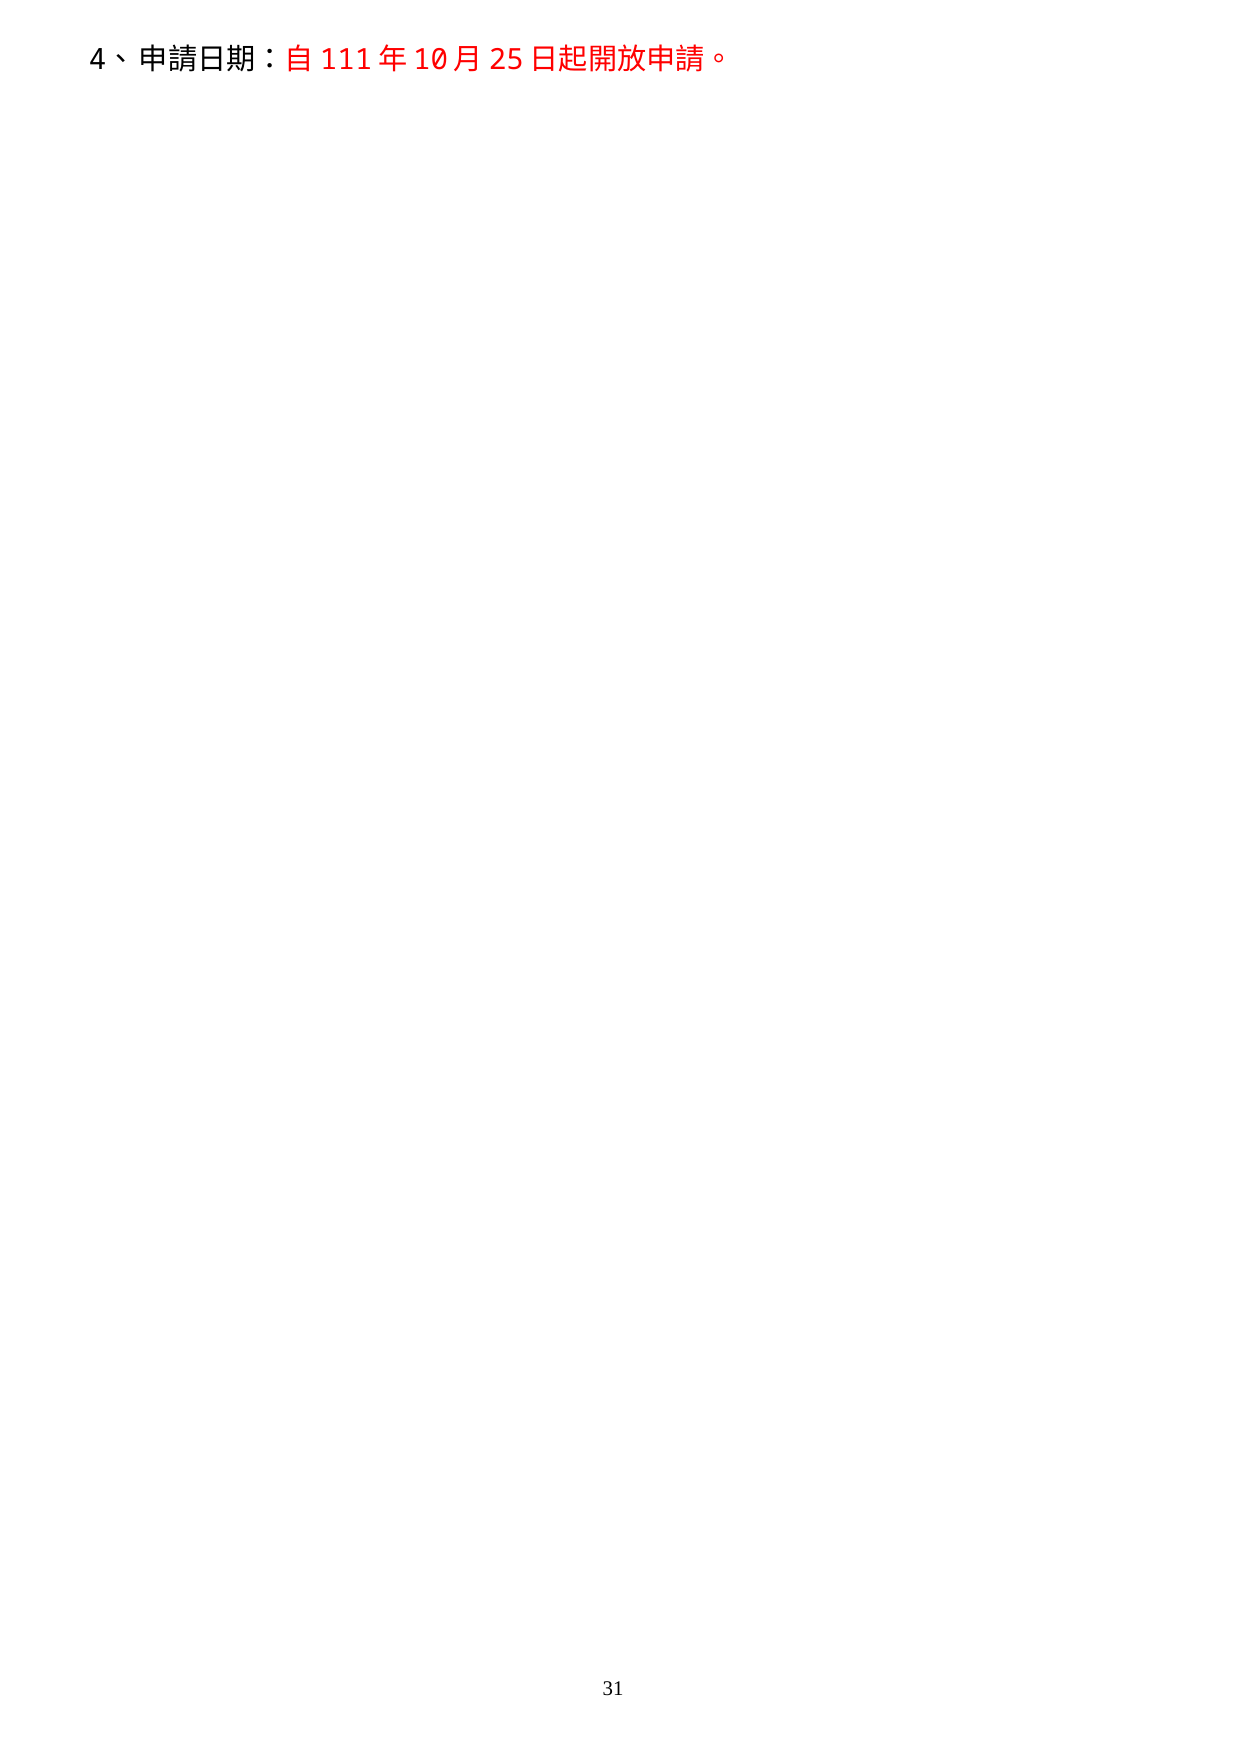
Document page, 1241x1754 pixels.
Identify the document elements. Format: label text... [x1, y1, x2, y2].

list 申請日期：自111年10月25日起開放申請。 [89, 29, 1137, 79]
